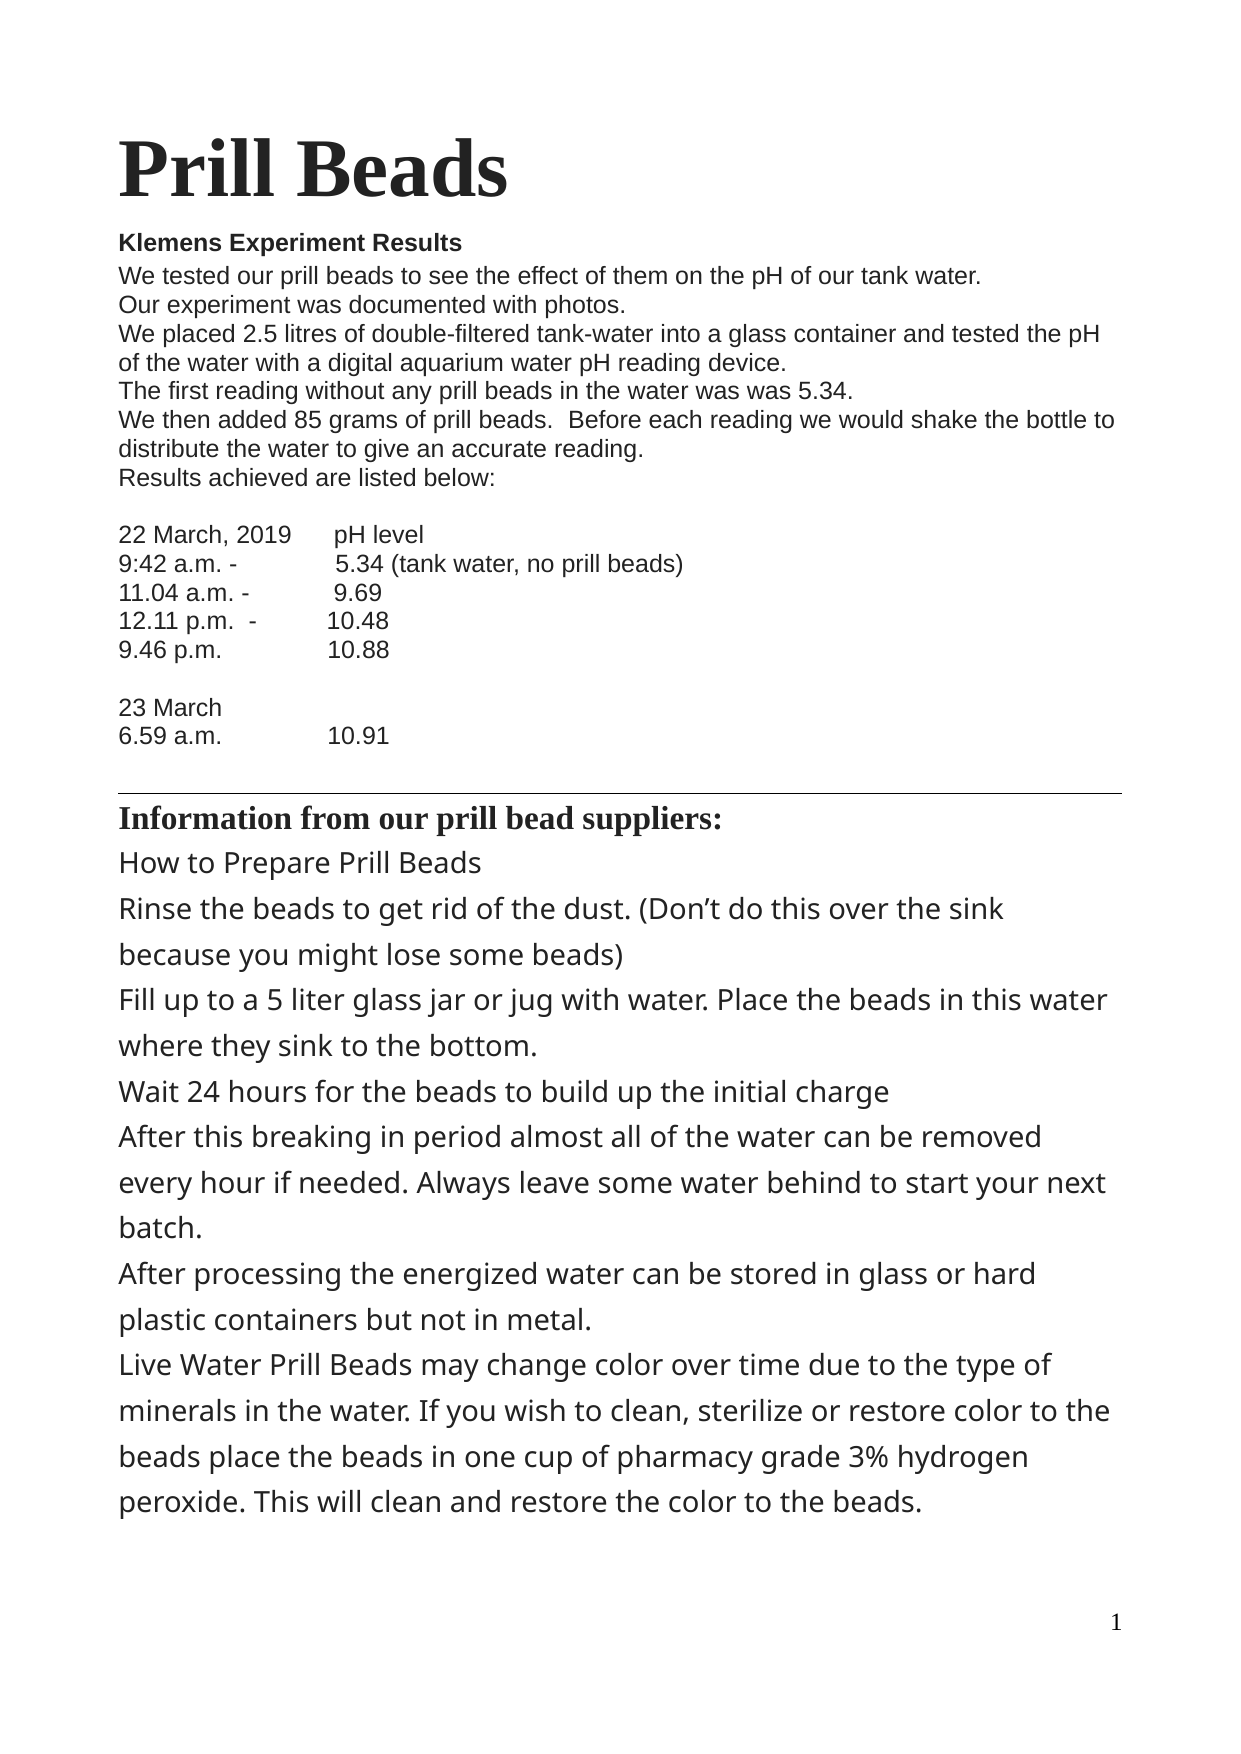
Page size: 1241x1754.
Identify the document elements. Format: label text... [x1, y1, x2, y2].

text We then added 85 grams of prill beads. Before each reading we would shake the bottle to distribute the water to give an accurate reading. [118, 405, 1122, 463]
text 12.11 p.m. - 10.48 [118, 606, 1122, 635]
text 11.04 a.m. - 9.69 [118, 578, 1122, 606]
text 23 March [118, 693, 1122, 721]
text 9:42 a.m. - 5.34 (tank water, no prill beads) [118, 549, 1122, 578]
text Wait 24 hours for the beads to build up the initial charge [118, 1071, 1122, 1111]
text 22 March, 2019 pH level [118, 520, 1122, 549]
text We tested our prill beads to see the effect of them on the pH of our tank water. [118, 261, 1122, 290]
text Klemens Experiment Results [118, 228, 1122, 257]
text 6.59 a.m. 10.91 [118, 721, 1122, 750]
text How to Prepare Prill Beads [118, 843, 1122, 882]
text Live Water Prill Beads may change color over time due to the type of minerals in the water. If you wish to clean, sterilize or restore color to the beads place the beads in one cup of pharmacy grade 3% hydrogen peroxide. This will clean and restore the color to the beads. [118, 1344, 1122, 1521]
text Information from our prill bead suppliers: [118, 799, 1122, 837]
text After this breaking in period almost all of the water can be removed every hour if needed. Always leave some water behind to start your next batch. [118, 1116, 1122, 1247]
text Our experiment was documented with photos. [118, 290, 1122, 319]
text Fill up to a 5 liter glass jar or jug with water. Place the beads in this water where they sink to the bottom. [118, 979, 1122, 1065]
text 9.46 p.m. 10.88 [118, 635, 1122, 664]
text We placed 2.5 litres of double-filtered tank-water into a glass container and tested the pH of the water with a digital aquarium water pH reading device. [118, 319, 1122, 376]
text Results achieved are listed below: [118, 463, 1122, 491]
text After processing the energized water can be stored in glass or hard plastic containers but not in metal. [118, 1253, 1122, 1339]
text Prill Beads [118, 118, 1122, 214]
text Rinse the beads to get rid of the dust. (Don’t do this over the sink because you might lose some beads) [118, 888, 1122, 974]
text The first reading without any prill beads in the water was was 5.34. [118, 376, 1122, 405]
